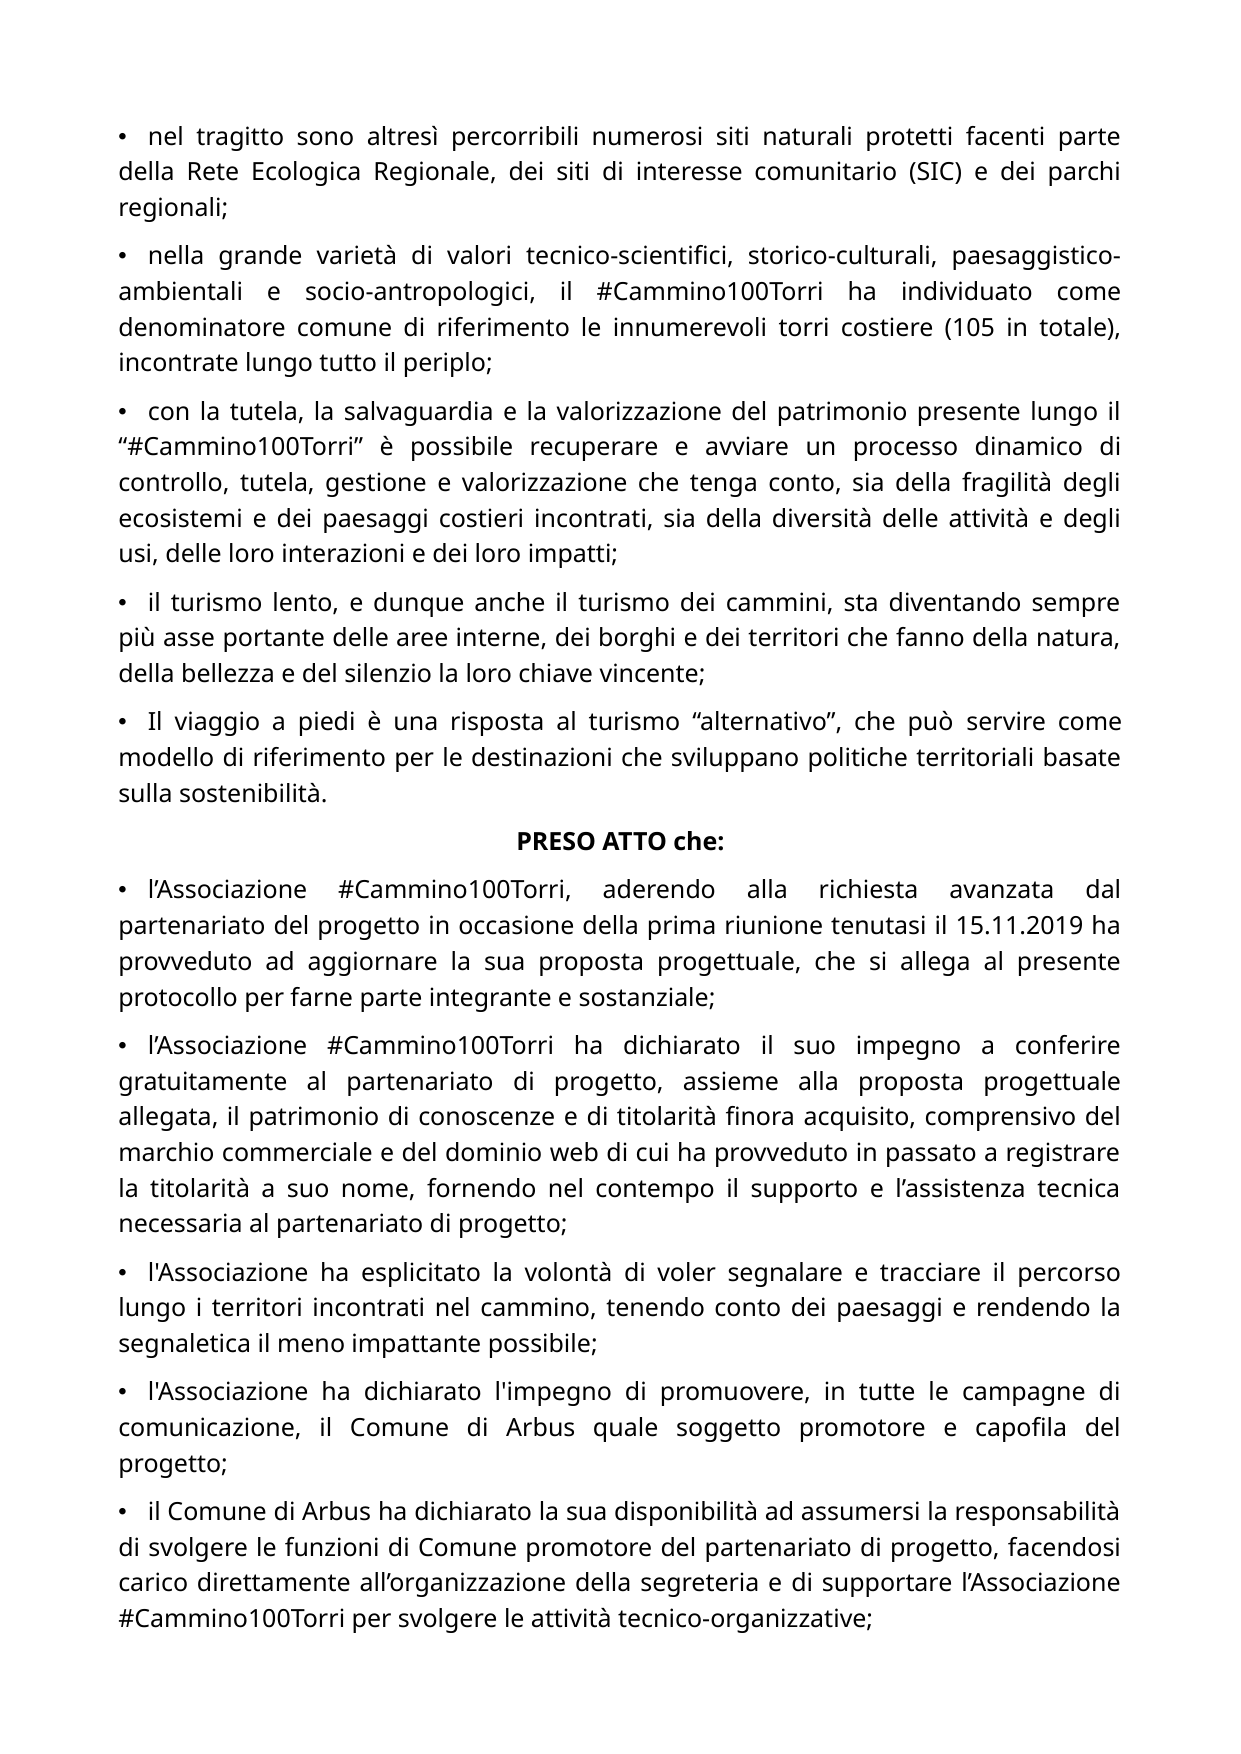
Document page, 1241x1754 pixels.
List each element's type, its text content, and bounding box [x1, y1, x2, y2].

list il Comune di Arbus ha dichiarato la sua disponibilità ad assumersi la responsabilità di svolgere le funzioni di Comune promotore del partenariato di progetto, facendosi carico direttamente all’organizzazione della segreteria e di supportare l’Associazione #Cammino100Torri per svolgere le attività tecnico-organizzative; [118, 1494, 1122, 1635]
list l'Associazione ha dichiarato l'impegno di promuovere, in tutte le campagne di comunicazione, il Comune di Arbus quale soggetto promotore e capofila del progetto; [118, 1374, 1122, 1479]
text PRESO ATTO che: [118, 824, 1122, 858]
list nel tragitto sono altresì percorribili numerosi siti naturali protetti facenti parte della Rete Ecologica Regionale, dei siti di interesse comunitario (SIC) e dei parchi regionali; [118, 118, 1122, 224]
list l’Associazione #Cammino100Torri ha dichiarato il suo impegno a conferire gratuitamente al partenariato di progetto, assieme alla proposta progettuale allegata, il patrimonio di conoscenze e di titolarità finora acquisito, comprensivo del marchio commerciale e del dominio web di cui ha provveduto in passato a registrare la titolarità a suo nome, fornendo nel contempo il supporto e l’assistenza tecnica necessaria al partenariato di progetto; [118, 1027, 1122, 1240]
list il turismo lento, e dunque anche il turismo dei cammini, sta diventando sempre più asse portante delle aree interne, dei borghi e dei territori che fanno della natura, della bellezza e del silenzio la loro chiave vincente; [118, 584, 1122, 690]
list l'Associazione ha esplicitato la volontà di voler segnalare e tracciare il percorso lungo i territori incontrati nel cammino, tenendo conto dei paesaggi e rendendo la segnaletica il meno impattante possibile; [118, 1254, 1122, 1360]
list nella grande varietà di valori tecnico-scientifici, storico-culturali, paesaggistico-ambientali e socio-antropologici, il #Cammino100Torri ha individuato come denominatore comune di riferimento le innumerevoli torri costiere (105 in totale), incontrate lungo tutto il periplo; [118, 238, 1122, 379]
list Il viaggio a piedi è una risposta al turismo “alternativo”, che può servire come modello di riferimento per le destinazioni che sviluppano politiche territoriali basate sulla sostenibilità. [118, 704, 1122, 809]
list l’Associazione #Cammino100Torri, aderendo alla richiesta avanzata dal partenariato del progetto in occasione della prima riunione tenutasi il 15.11.2019 ha provveduto ad aggiornare la sua proposta progettuale, che si allega al presente protocollo per farne parte integrante e sostanziale; [118, 872, 1122, 1013]
list con la tutela, la salvaguardia e la valorizzazione del patrimonio presente lungo il “#Cammino100Torri” è possibile recuperare e avviare un processo dinamico di controllo, tutela, gestione e valorizzazione che tenga conto, sia della fragilità degli ecosistemi e dei paesaggi costieri incontrati, sia della diversità delle attività e degli usi, delle loro interazioni e dei loro impatti; [118, 393, 1122, 570]
